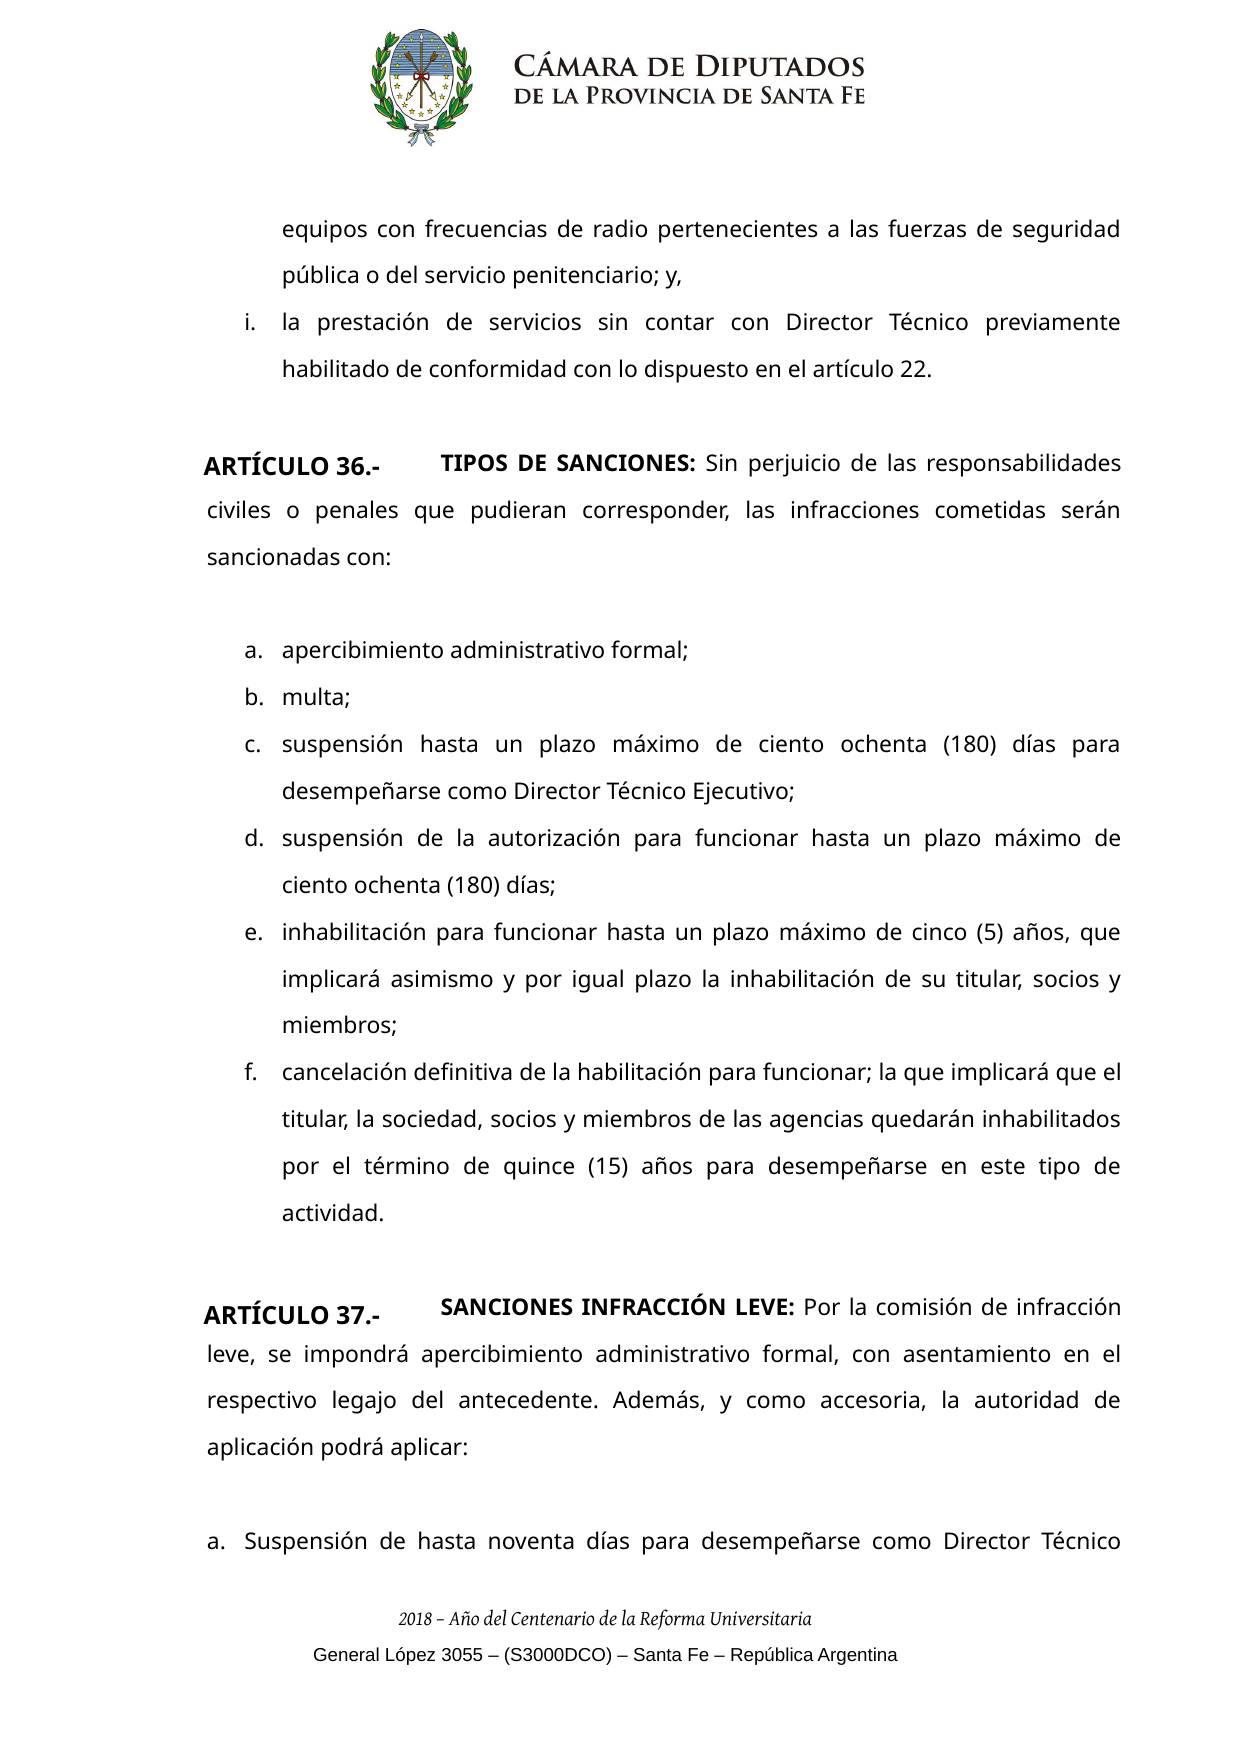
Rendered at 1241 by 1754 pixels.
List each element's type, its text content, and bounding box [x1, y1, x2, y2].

text ARTÍCULO 36.- [203, 449, 426, 476]
list Suspensión de hasta noventa días para desempeñarse como Director Técnico [207, 1525, 1122, 1556]
list multa; [244, 681, 1122, 713]
text SANCIONES INFRACCIÓN LEVE: Por la comisión de infracción leve, se impondrá apercibimiento administrativo formal, con asentamiento en el respectivo legajo del antecedente. Además, y como accesoria, la autoridad de aplicación podrá aplicar: [207, 1291, 1122, 1463]
text TIPOS DE SANCIONES: Sin perjuicio de las responsabilidades civiles o penales que pudieran corresponder, las infracciones cometidas serán sancionadas con: [207, 447, 1122, 572]
text ARTÍCULO 37.- [203, 1298, 426, 1325]
list suspensión hasta un plazo máximo de ciento ochenta (180) días para desempeñarse como Director Técnico Ejecutivo; [244, 728, 1122, 806]
list la prestación de servicios sin contar con Director Técnico previamente habilitado de conformidad con lo dispuesto en el artículo 22. [244, 306, 1122, 384]
list inhabilitación para funcionar hasta un plazo máximo de cinco (5) años, que implicará asimismo y por igual plazo la inhabilitación de su titular, socios y miembros; [244, 916, 1122, 1041]
list equipos con frecuencias de radio pertenecientes a las fuerzas de seguridad pública o del servicio penitenciario; y, [244, 213, 1122, 291]
picture [370, 29, 865, 151]
list cancelación deﬁnitiva de la habilitación para funcionar; la que implicará que el titular, la sociedad, socios y miembros de las agencias quedarán inhabilitados por el término de quince (15) años para desempeñarse en este tipo de actividad. [244, 1056, 1122, 1228]
list suspensión de la autorización para funcionar hasta un plazo máximo de ciento ochenta (180) días; [244, 822, 1122, 900]
list apercibimiento administrativo formal; [244, 634, 1122, 666]
